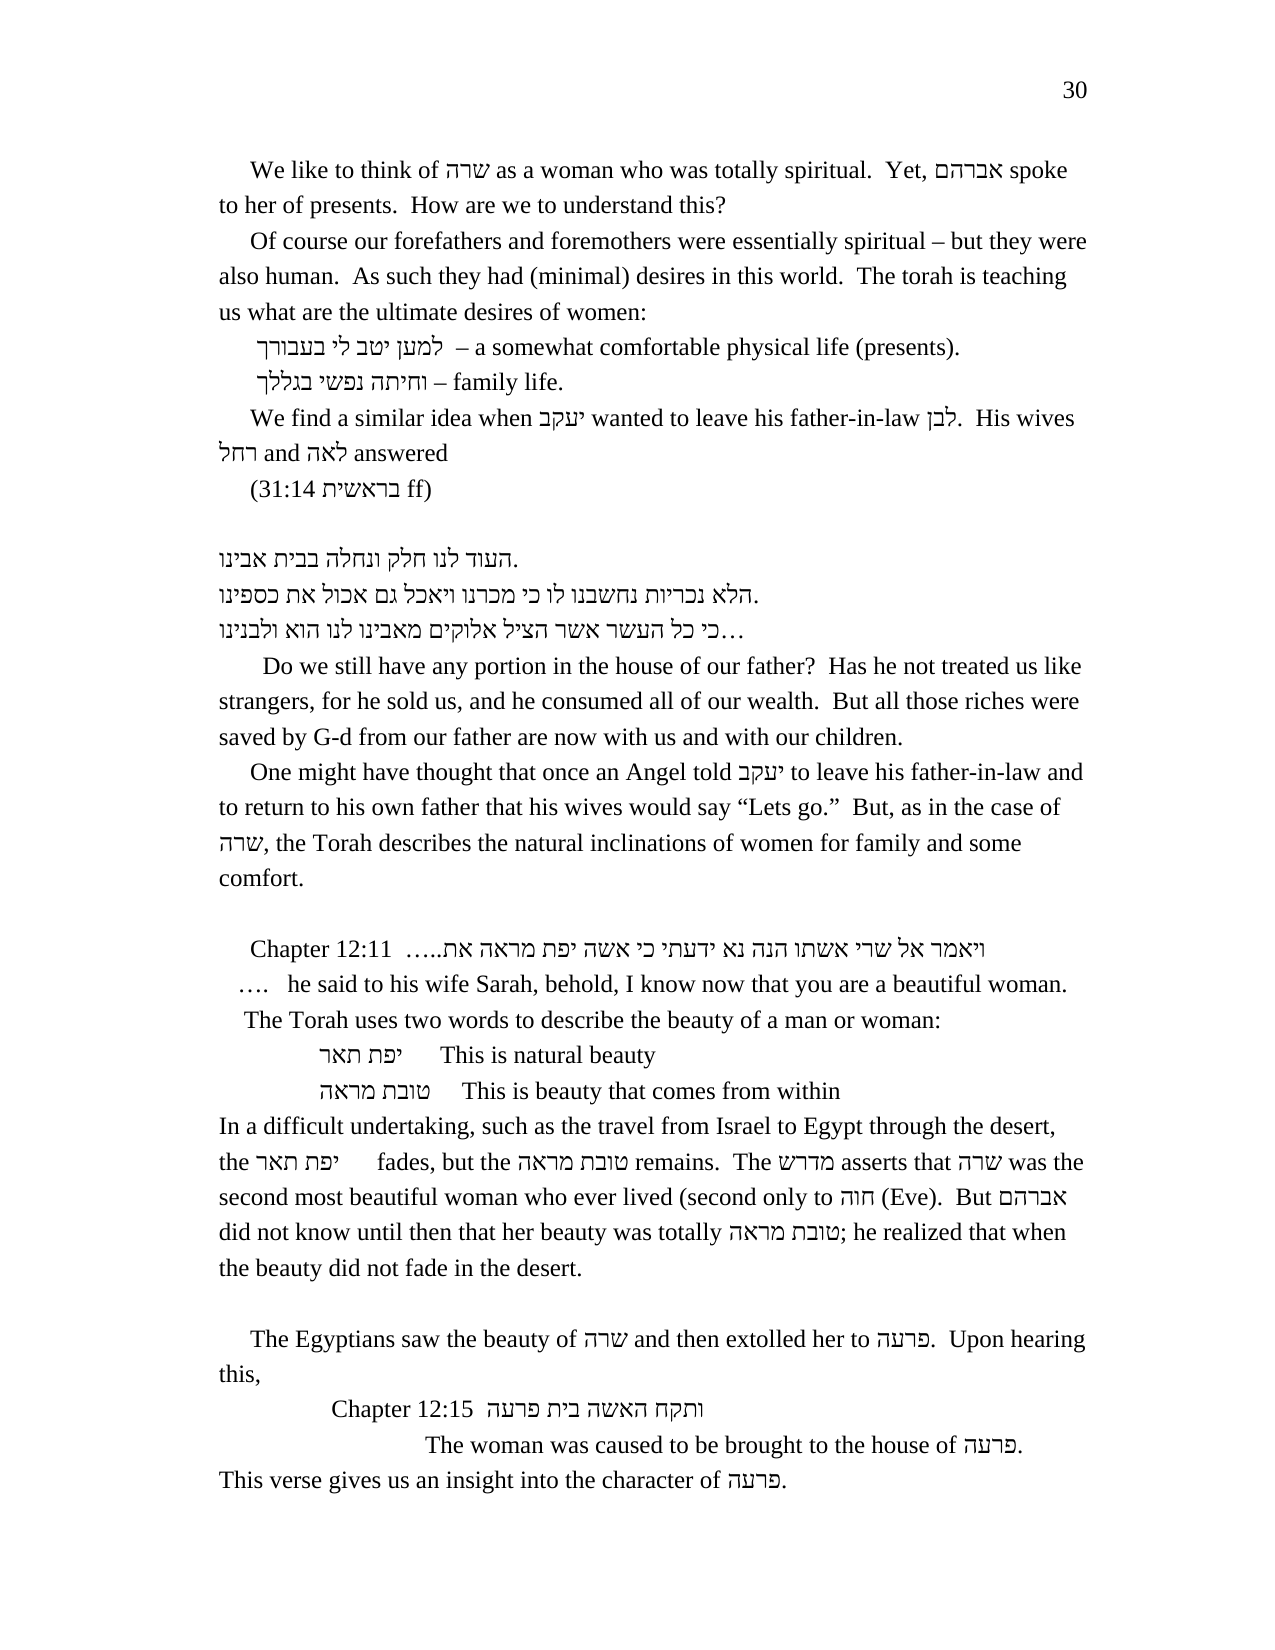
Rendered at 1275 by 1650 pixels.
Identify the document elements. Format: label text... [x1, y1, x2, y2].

text העוד לנו חלק ונחלה בבית אבינו. [219, 539, 1087, 575]
text The Egyptians saw the beauty of שרה and then extolled her to פרעה. Upon hearing this, [219, 1319, 1087, 1389]
text We find a similar idea when יעקב wanted to leave his father-in-law לבן. His wives רחל and לאה answered [219, 398, 1087, 469]
text הלא נכריות נחשבנו לו כי מכרנו ויאכל גם אכול את כספינו. [219, 575, 1087, 610]
text Of course our forefathers and foremothers were essentially spiritual – but they were also human. As such they had (minimal) desires in this world. The torah is teaching us what are the ultimate desires of women: [219, 221, 1087, 327]
text This verse gives us an insight into the character of פרעה. [219, 1460, 1087, 1496]
text One might have thought that once an Angel told יעקב to leave his father-in-law and to return to his own father that his wives would say “Lets go.” But, as in the case of שרה, the Torah describes the natural inclinations of women for family and some comfort. [219, 752, 1087, 894]
text וחיתה נפשי בגללך – family life. [219, 362, 1087, 398]
text Do we still have any portion in the house of our father? Has he not treated us like strangers, for he sold us, and he consumed all of our wealth. But all those riches were saved by G-d from our father are now with us and with our children. [219, 646, 1087, 752]
text טובת מראה This is beauty that comes from within [219, 1071, 1087, 1106]
text (בראשית 31:14 ff) [219, 469, 1087, 504]
text The woman was caused to be brought to the house of פרעה. [219, 1425, 1087, 1460]
text כי כל העשר אשר הציל אלוקים מאבינו לנו הוא ולבנינו… [219, 610, 1087, 646]
text יפת תאר This is natural beauty [219, 1035, 1087, 1071]
text למען יטב לי בעבורך – a somewhat comfortable physical life (presents). [219, 327, 1087, 362]
text In a difficult undertaking, such as the travel from Israel to Egypt through the desert, the יפת תאר fades, but the טובת מראה remains. The מדרש asserts that שרה was the second most beautiful woman who ever lived (second only to חוה (Eve). But אברהם did not know until then that her beauty was totally טובת מראה; he realized that when the beauty did not fade in the desert. [219, 1106, 1087, 1283]
text We like to think of שרה as a woman who was totally spiritual. Yet, אברהם spoke to her of presents. How are we to understand this? [219, 150, 1087, 221]
text The Torah uses two words to describe the beauty of a man or woman: [219, 1000, 1087, 1035]
text Chapter 12:15 ותקח האשה בית פרעה [219, 1389, 1087, 1425]
text Chapter 12:11 …..ויאמר אל שרי אשתו הנה נא ידעתי כי אשה יפת מראה את [219, 929, 1087, 964]
text …. he said to his wife Sarah, behold, I know now that you are a beautiful woman. [219, 964, 1087, 1000]
